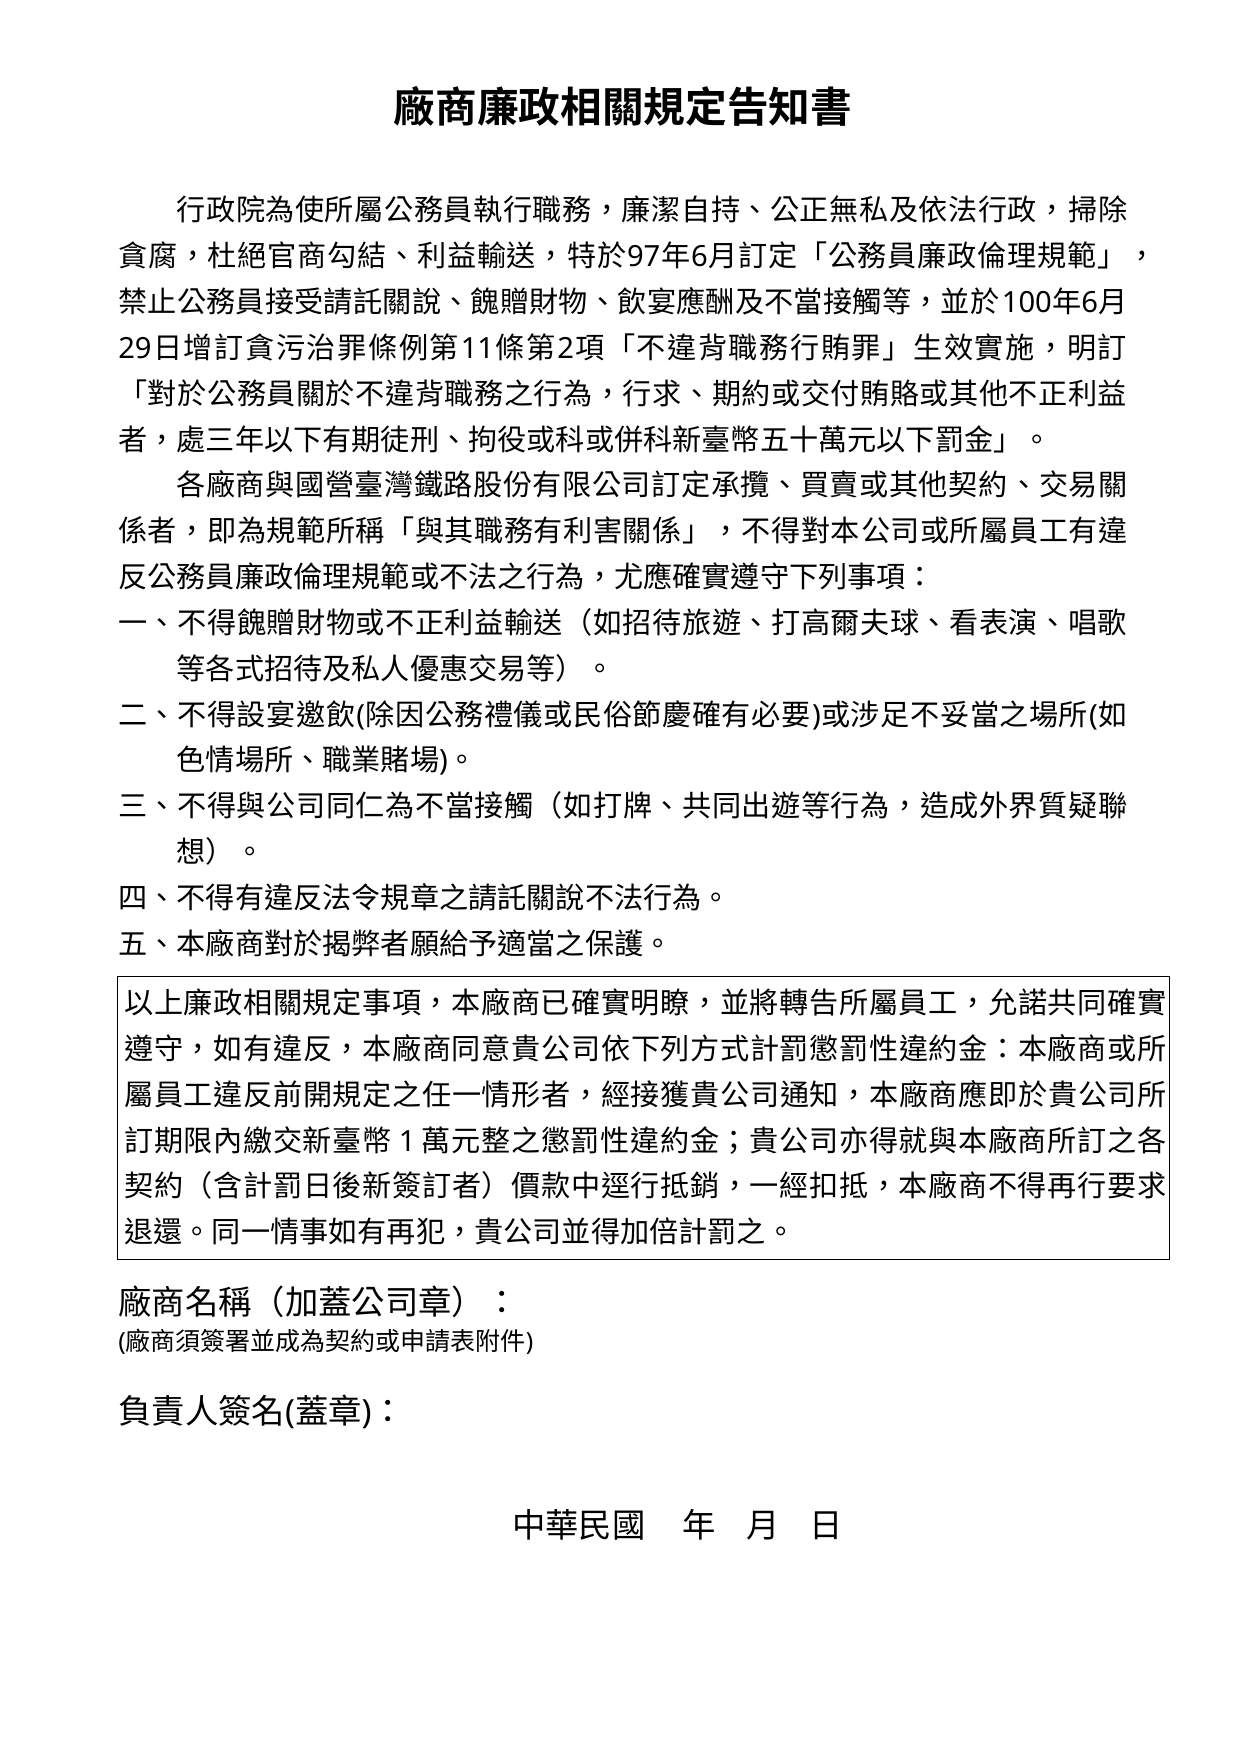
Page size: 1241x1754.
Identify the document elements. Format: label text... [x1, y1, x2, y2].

text 廠商廉政相關規定告知書 [118, 74, 1127, 134]
text 四、不得有違反法令規章之請託關說不法行為。 [118, 872, 1127, 917]
text 二、不得設宴邀飲(除因公務禮儀或民俗節慶確有必要)或涉足不妥當之場所(如色情場所、職業賭場)。 [118, 688, 1127, 780]
text 三、不得與公司同仁為不當接觸（如打牌、共同出遊等行為，造成外界質疑聯想）。 [118, 780, 1127, 872]
text 中華民國 年 月 日 [73, 1498, 1236, 1547]
text 負責人簽名(蓋章)： [118, 1382, 1127, 1434]
text 各廠商與國營臺灣鐵路股份有限公司訂定承攬、買賣或其他契約、交易關係者，即為規範所稱「與其職務有利害關係」，不得對本公司或所屬員工有違反公務員廉政倫理規範或不法之行為，尤應確實遵守下列事項： [118, 459, 1127, 597]
text 五、本廠商對於揭弊者願給予適當之保護。 [118, 917, 1127, 963]
table_header 以上廉政相關規定事項，本廠商已確實明瞭，並將轉告所屬員工，允諾共同確實遵守，如有違反，本廠商同意貴公司依下列方式計罰懲罰性違約金：本廠商或所屬員工違反前開規定之任一情形者，經接獲貴公司通知，本廠商應即於貴公司所訂期限內繳交新臺幣1萬元整之懲罰性違約金；貴公司亦得就與本廠商所訂之各契約（含計罰日後新簽訂者）價款中逕行抵銷，一經扣抵，本廠商不得再行要求退還。同一情事如有再犯，貴公司並得加倍計罰之。 [118, 977, 1169, 1259]
text 廠商名稱（加蓋公司章）： [118, 1273, 1127, 1325]
text (廠商須簽署並成為契約或申請表附件) [118, 1325, 1127, 1356]
text 一、不得餽贈財物或不正利益輸送（如招待旅遊、打高爾夫球、看表演、唱歌等各式招待及私人優惠交易等）。 [118, 597, 1127, 688]
text 行政院為使所屬公務員執行職務，廉潔自持、公正無私及依法行政，掃除貪腐，杜絕官商勾結、利益輸送，特於97年6月訂定「公務員廉政倫理規範」，禁止公務員接受請託關說、餽贈財物、飲宴應酬及不當接觸等，並於100年6月29日增訂貪污治罪條例第11條第2項「不違背職務行賄罪」生效實施，明訂「對於公務員關於不違背職務之行為，行求、期約或交付賄賂或其他不正利益者，處三年以下有期徒刑、拘役或科或併科新臺幣五十萬元以下罰金」。 [118, 184, 1127, 459]
